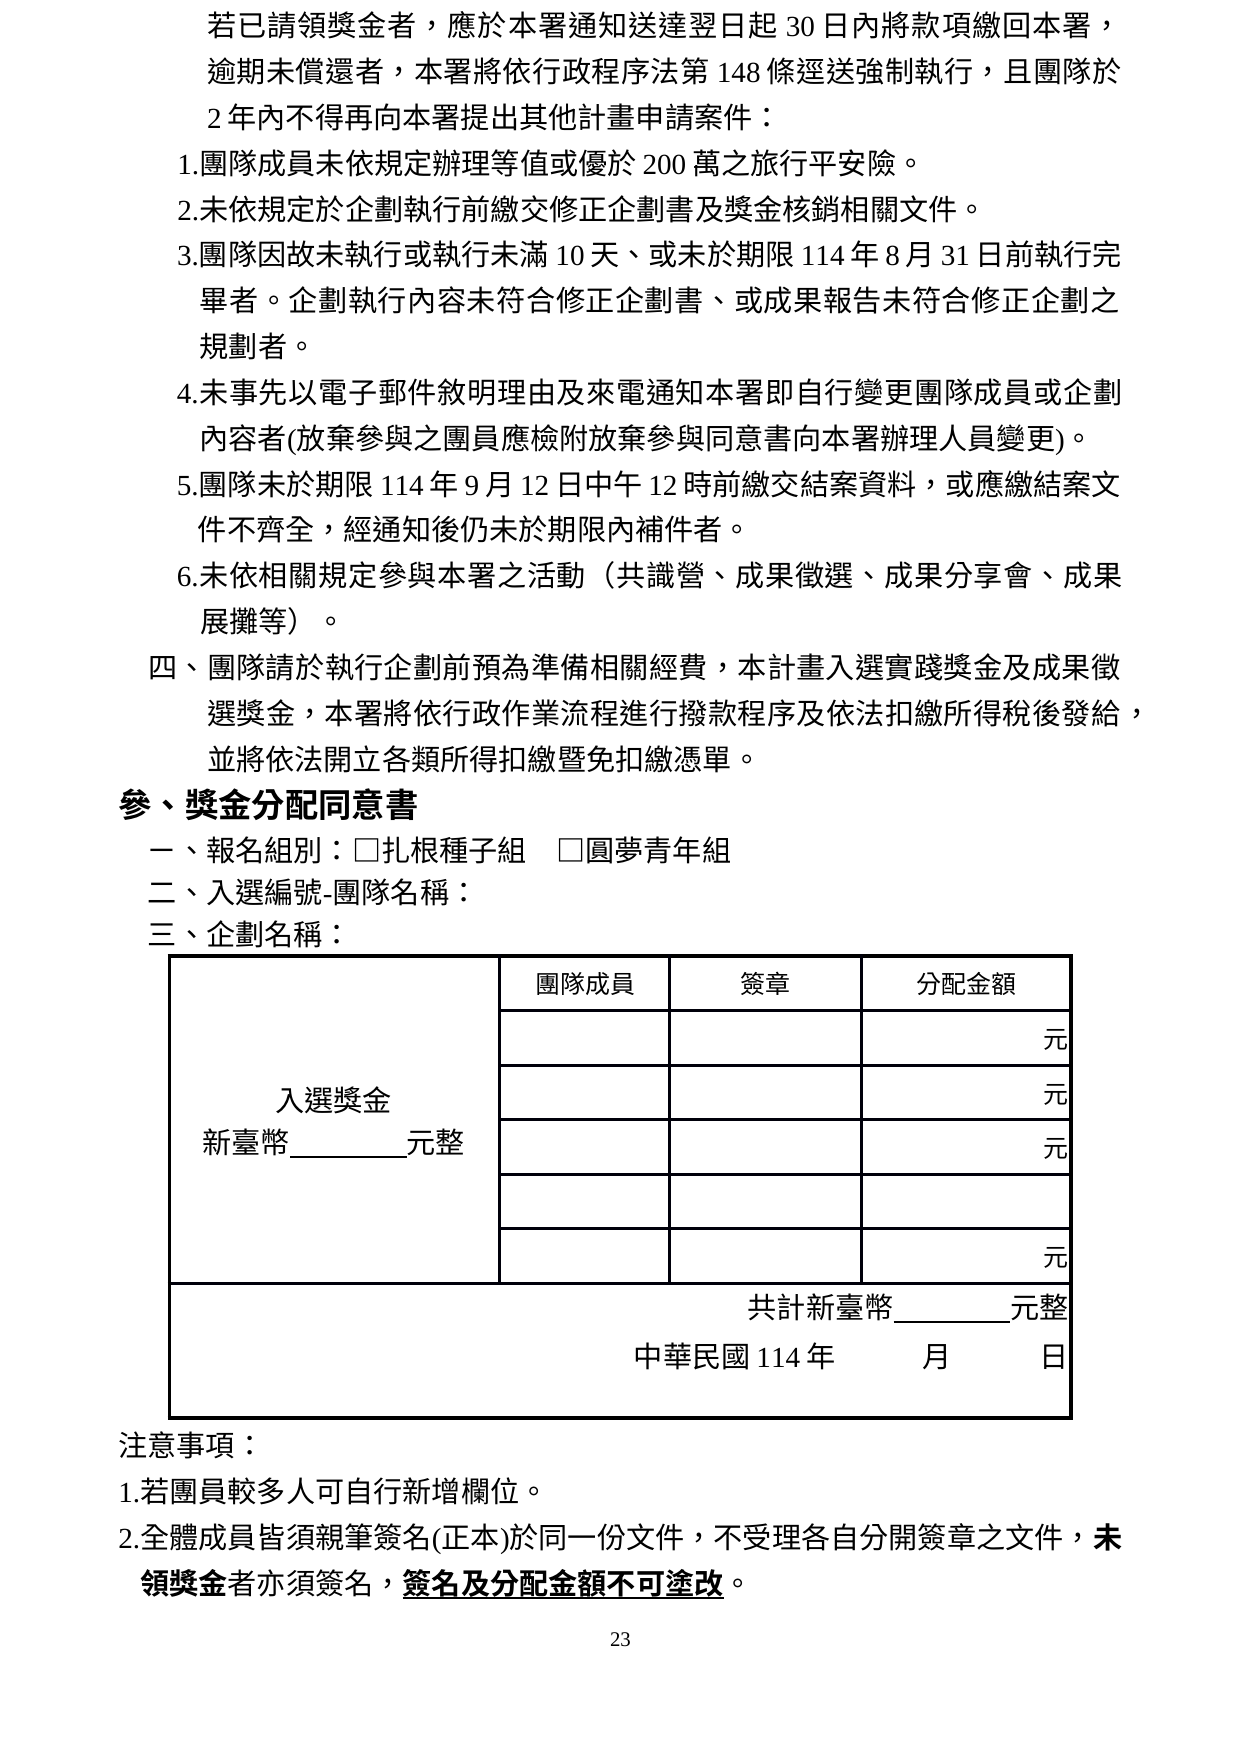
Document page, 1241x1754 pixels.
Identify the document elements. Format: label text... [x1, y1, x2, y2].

table_header 團隊成員 [501, 958, 668, 1009]
text 2.全體成員皆須親筆簽名(正本)於同一份文件，不受理各自分開簽章之文件，未領獎金者亦須簽名，簽名及分配金額不可塗改。 [118, 1512, 1122, 1603]
table_cell 元 [863, 1012, 1069, 1063]
text 二、入選編號-團隊名稱： [148, 870, 1072, 912]
table_cell [671, 1012, 860, 1063]
table_cell [671, 1121, 860, 1173]
table_cell [501, 1230, 668, 1282]
table_cell 共計新臺幣 元整 中華民國114年 月 日 [171, 1285, 1069, 1416]
table_cell [863, 1176, 1069, 1227]
text 3.團隊因故未執行或執行未滿10天、或未於期限114年8月31日前執行完畢者。企劃執行內容未符合修正企劃書、或成果報告未符合修正企劃之規劃者。 [177, 229, 1122, 367]
table_cell [501, 1121, 668, 1173]
table_cell [501, 1067, 668, 1118]
text ㄧ、報名組別：□扎根種子組 □圓夢青年組 [148, 827, 1122, 870]
text 三、企劃名稱： [148, 912, 1072, 954]
table_cell [501, 1176, 668, 1227]
table_cell 元 [863, 1230, 1069, 1282]
text 參、獎金分配同意書 [118, 779, 1122, 827]
text 2.未依規定於企劃執行前繳交修正企劃書及獎金核銷相關文件。 [177, 183, 1122, 229]
table_cell [501, 1012, 668, 1063]
table_header 入選獎金 新臺幣 元整 [171, 958, 498, 1282]
table_header 分配金額 [863, 958, 1069, 1009]
text 四、團隊請於執行企劃前預為準備相關經費，本計畫入選實踐獎金及成果徵選獎金，本署將依行政作業流程進行撥款程序及依法扣繳所得稅後發給，並將依法開立各類所得扣繳暨免扣繳憑單。 [148, 642, 1122, 779]
text 6.未依相關規定參與本署之活動（共識營、成果徵選、成果分享會、成果展攤等）。 [177, 550, 1122, 642]
table_cell [671, 1230, 860, 1282]
table_cell 元 [863, 1067, 1069, 1118]
table_header 簽章 [671, 958, 860, 1009]
text 1.若團員較多人可自行新增欄位。 [118, 1466, 1122, 1512]
text 1.團隊成員未依規定辦理等值或優於200萬之旅行平安險。 [177, 137, 1122, 183]
text 4.未事先以電子郵件敘明理由及來電通知本署即自行變更團隊成員或企劃內容者(放棄參與之團員應檢附放棄參與同意書向本署辦理人員變更)。 [177, 367, 1122, 458]
table_cell [671, 1067, 860, 1118]
text 注意事項： [118, 1420, 1122, 1466]
text 5.團隊未於期限114年9月12日中午12時前繳交結案資料，或應繳結案文件不齊全，經通知後仍未於期限內補件者。 [177, 458, 1122, 550]
table_cell [671, 1176, 860, 1227]
table_cell 元 [863, 1121, 1069, 1173]
text 三、團隊若遇下列情事，本署得視情節酌予扣減獎金、取消入選及執行資格，若已請領獎金者，應於本署通知送達翌日起30日內將款項繳回本署，逾期未償還者，本署將依行政程序法第148條逕送強制執行，且團隊於2年內不得再向本署提出其他計畫申請案件： [148, 0, 1122, 137]
